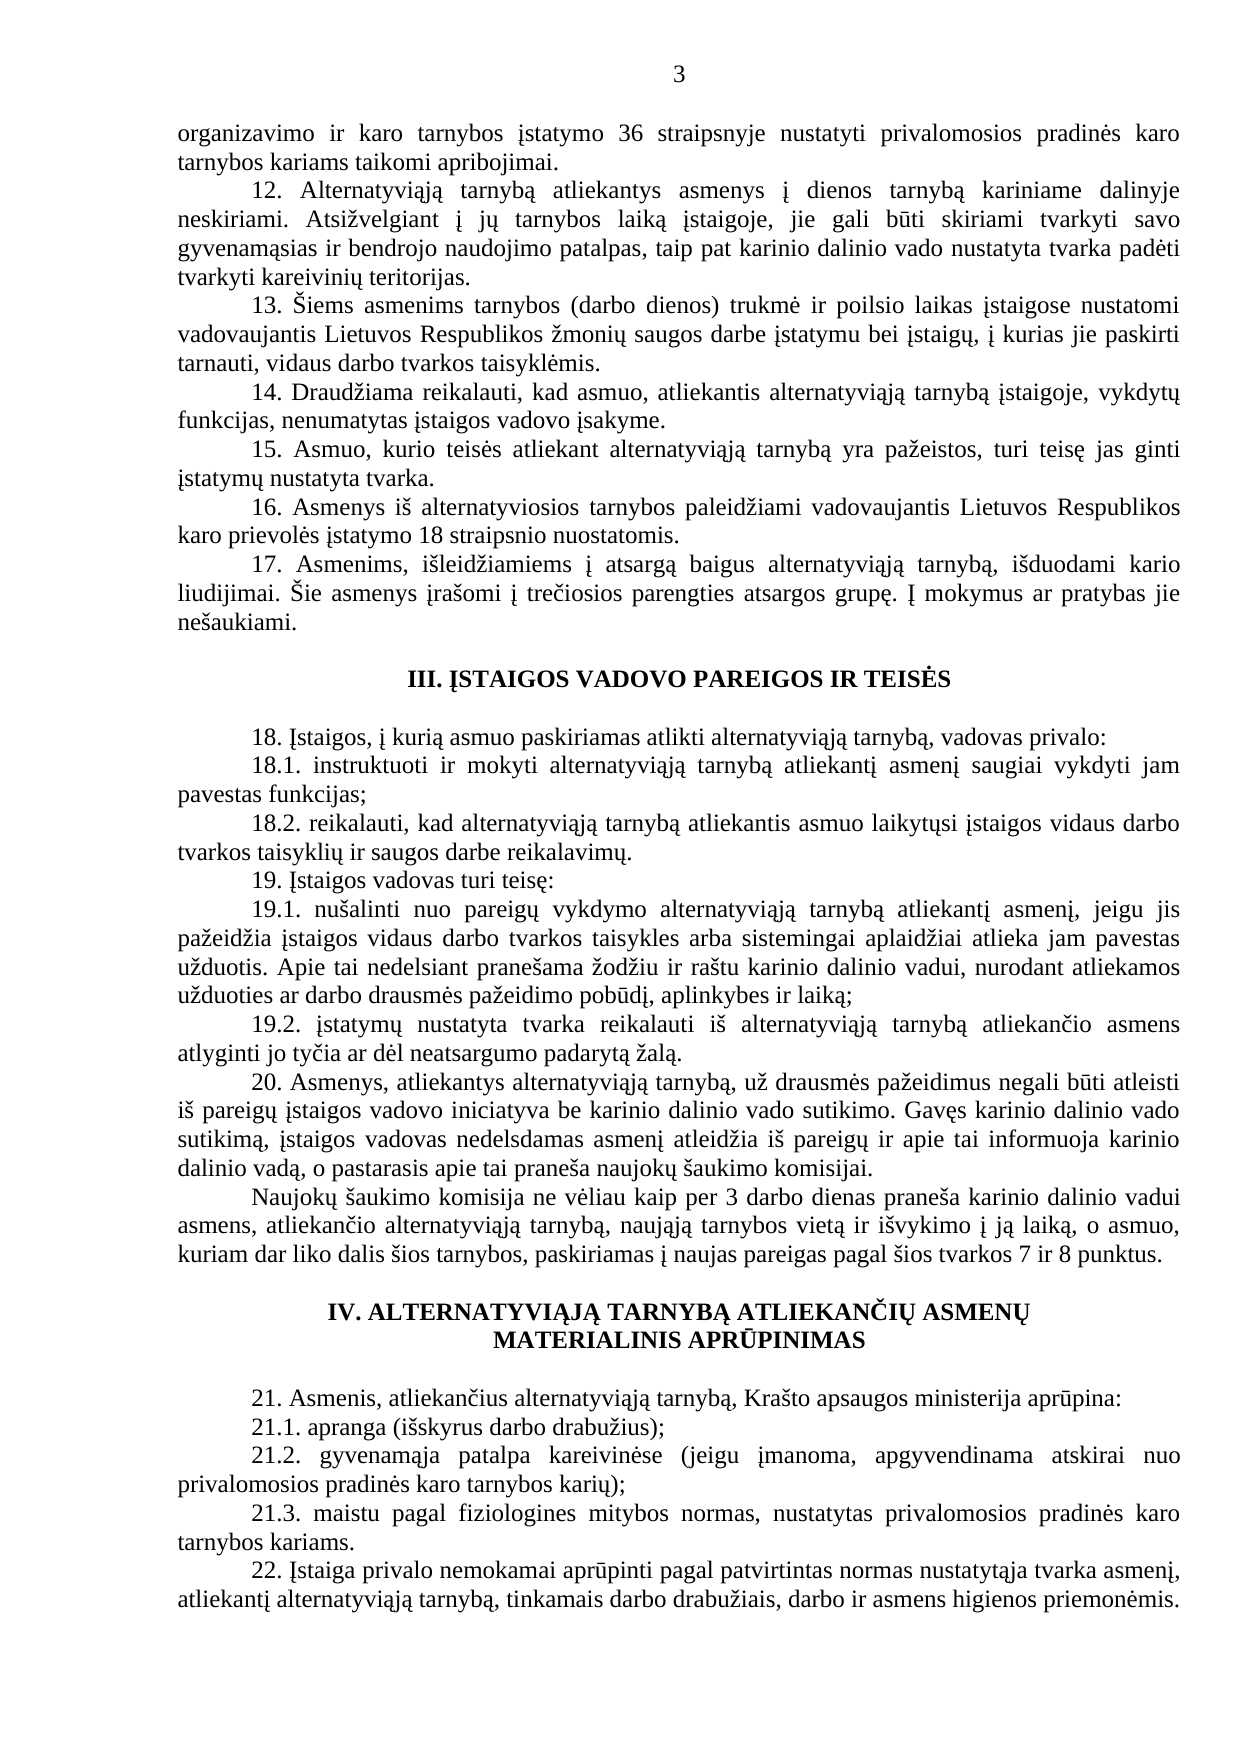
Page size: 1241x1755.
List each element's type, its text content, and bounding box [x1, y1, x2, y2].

text 19. Įstaigos vadovas turi teisę: [177, 866, 1181, 894]
text 21.3. maistu pagal fiziologines mitybos normas, nustatytas privalomosios pradinės karo tarnybos kariams. [177, 1498, 1181, 1556]
text Naujokų šaukimo komisija ne vėliau kaip per 3 darbo dienas praneša karinio dalinio vadui asmens, atliekančio alternatyviąją tarnybą, naująją tarnybos vietą ir išvykimo į ją laiką, o asmuo, kuriam dar liko dalis šios tarnybos, paskiriamas į naujas pareigas pagal šios tvarkos 7 ir 8 punktus. [177, 1182, 1181, 1268]
text 20. Asmenys, atliekantys alternatyviąją tarnybą, už drausmės pažeidimus negali būti atleisti iš pareigų įstaigos vadovo iniciatyva be karinio dalinio vado sutikimo. Gavęs karinio dalinio vado sutikimą, įstaigos vadovas nedelsdamas asmenį atleidžia iš pareigų ir apie tai informuoja karinio dalinio vadą, o pastarasis apie tai praneša naujokų šaukimo komisijai. [177, 1067, 1181, 1182]
text 15. Asmuo, kurio teisės atliekant alternatyviąją tarnybą yra pažeistos, turi teisę jas ginti įstatymų nustatyta tvarka. [177, 434, 1181, 492]
text 21.2. gyvenamąja patalpa kareivinėse (jeigu įmanoma, apgyvendinama atskirai nuo privalomosios pradinės karo tarnybos karių); [177, 1441, 1181, 1498]
text 13. Šiems asmenims tarnybos (darbo dienos) trukmė ir poilsio laikas įstaigose nustatomi vadovaujantis Lietuvos Respublikos žmonių saugos darbe įstatymu bei įstaigų, į kurias jie paskirti tarnauti, vidaus darbo tvarkos taisyklėmis. [177, 291, 1181, 377]
text III. ĮSTAIGOS VADOVO PAREIGOS IR TEISĖS [177, 664, 1181, 693]
text 12. Alternatyviąją tarnybą atliekantys asmenys į dienos tarnybą kariniame dalinyje neskiriami. Atsižvelgiant į jų tarnybos laiką įstaigoje, jie gali būti skiriami tvarkyti savo gyvenamąsias ir bendrojo naudojimo patalpas, taip pat karinio dalinio vado nustatyta tvarka padėti tvarkyti kareivinių teritorijas. [177, 176, 1181, 291]
text 14. Draudžiama reikalauti, kad asmuo, atliekantis alternatyviąją tarnybą įstaigoje, vykdytų funkcijas, nenumatytas įstaigos vadovo įsakyme. [177, 377, 1181, 434]
text 18.1. instruktuoti ir mokyti alternatyviąją tarnybą atliekantį asmenį saugiai vykdyti jam pavestas funkcijas; [177, 751, 1181, 808]
text 16. Asmenys iš alternatyviosios tarnybos paleidžiami vadovaujantis Lietuvos Respublikos karo prievolės įstatymo 18 straipsnio nuostatomis. [177, 492, 1181, 549]
text 22. Įstaiga privalo nemokamai aprūpinti pagal patvirtintas normas nustatytąja tvarka asmenį, atliekantį alternatyviąją tarnybą, tinkamais darbo drabužiais, darbo ir asmens higienos priemonėmis. [177, 1556, 1181, 1613]
text 17. Asmenims, išleidžiamiems į atsargą baigus alternatyviąją tarnybą, išduodami kario liudijimai. Šie asmenys įrašomi į trečiosios parengties atsargos grupę. Į mokymus ar pratybas jie nešaukiami. [177, 549, 1181, 636]
text organizavimo ir karo tarnybos įstatymo 36 straipsnyje nustatyti privalomosios pradinės karo tarnybos kariams taikomi apribojimai. [177, 118, 1181, 176]
text 21. Asmenis, atliekančius alternatyviąją tarnybą, Krašto apsaugos ministerija aprūpina: [177, 1383, 1181, 1412]
text IV. ALTERNATYVIĄJĄ TARNYBĄ ATLIEKANČIŲ ASMENŲ [177, 1297, 1181, 1326]
text 19.1. nušalinti nuo pareigų vykdymo alternatyviąją tarnybą atliekantį asmenį, jeigu jis pažeidžia įstaigos vidaus darbo tvarkos taisykles arba sistemingai aplaidžiai atlieka jam pavestas užduotis. Apie tai nedelsiant pranešama žodžiu ir raštu karinio dalinio vadui, nurodant atliekamos užduoties ar darbo drausmės pažeidimo pobūdį, aplinkybes ir laiką; [177, 894, 1181, 1009]
text 18. Įstaigos, į kurią asmuo paskiriamas atlikti alternatyviąją tarnybą, vadovas privalo: [177, 722, 1181, 751]
text MATERIALINIS APRŪPINIMAS [177, 1326, 1181, 1354]
text 18.2. reikalauti, kad alternatyviąją tarnybą atliekantis asmuo laikytųsi įstaigos vidaus darbo tvarkos taisyklių ir saugos darbe reikalavimų. [177, 808, 1181, 866]
text 21.1. apranga (išskyrus darbo drabužius); [177, 1412, 1181, 1441]
text 19.2. įstatymų nustatyta tvarka reikalauti iš alternatyviąją tarnybą atliekančio asmens atlyginti jo tyčia ar dėl neatsargumo padarytą žalą. [177, 1009, 1181, 1067]
